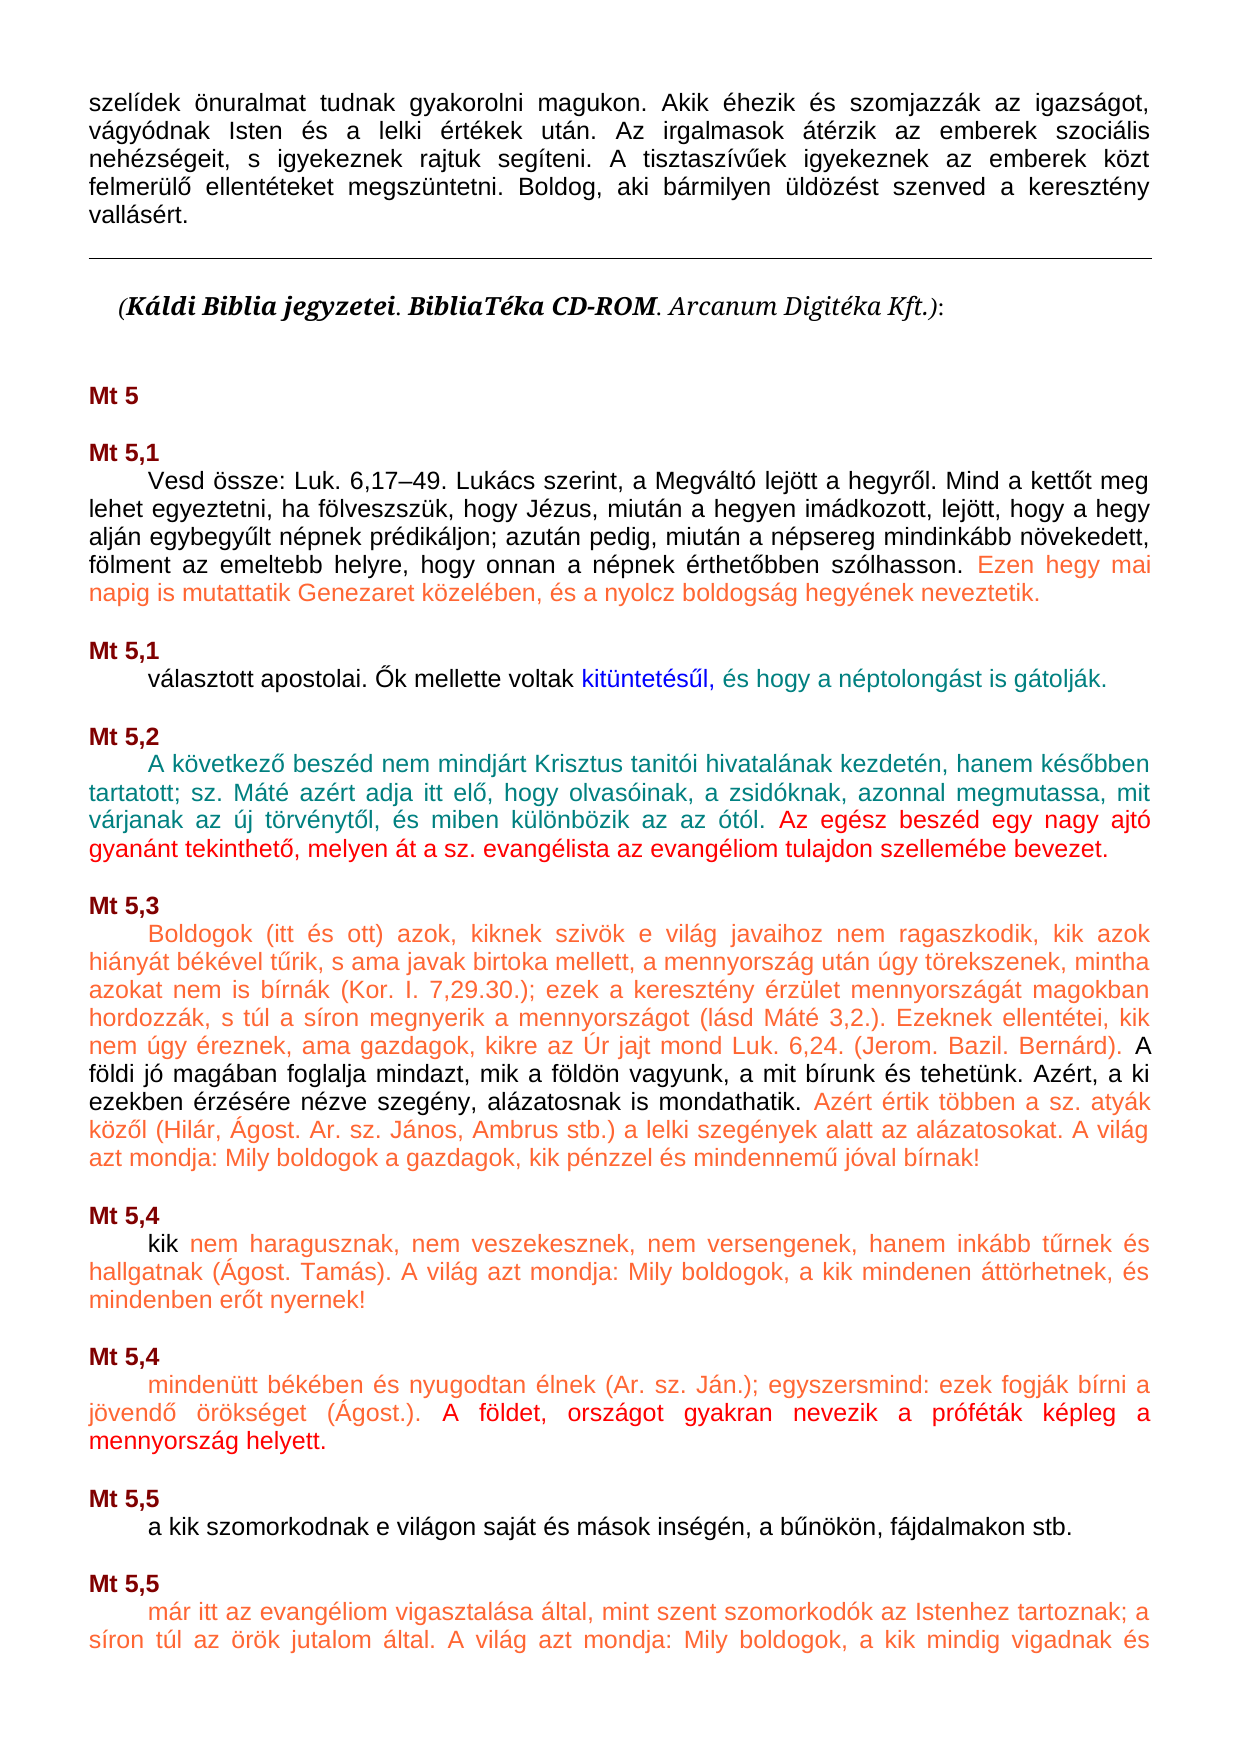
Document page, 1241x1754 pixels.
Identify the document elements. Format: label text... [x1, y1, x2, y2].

text (Káldi Biblia jegyzetei. BibliaTéka CD-ROM. Arcanum Digitéka Kft.): [88, 259, 1152, 352]
text Mt 5,1 [88, 637, 1152, 665]
text választott apostolai. Ők mellette voltak kitüntetésűl, és hogy a néptolongást is gátolják. [88, 665, 1152, 693]
text már itt az evangéliom vigasztalása által, mint szent szomorkodók az Istenhez tartoznak; a síron túl az örök jutalom által. A világ azt mondja: Mily boldogok, a kik mindig vigadnak és [88, 1598, 1152, 1654]
text Mt 5 [88, 382, 1152, 409]
text kik nem haragusznak, nem veszekesznek, nem versengenek, hanem inkább tűrnek és hallgatnak (Ágost. Tamás). A világ azt mondja: Mily boldogok, a kik mindenen áttörhetnek, és mindenben erőt nyernek! [88, 1229, 1152, 1313]
text A következő beszéd nem mindjárt Krisztus tanitói hivatalának kezdetén, hanem későbben tartatott; sz. Máté azért adja itt elő, hogy olvasóinak, a zsidóknak, azonnal megmutassa, mit várjanak az új törvénytől, és miben különbözik az az ótól. Az egész beszéd egy nagy ajtó gyanánt tekinthető, melyen át a sz. evangélista az evangéliom tulajdon szellemébe bevezet. [88, 750, 1152, 862]
text a kik szomorkodnak e világon saját és mások inségén, a bűnökön, fájdalmakon stb. [88, 1513, 1152, 1541]
text Mt 5,2 [88, 722, 1152, 750]
text szelídek önuralmat tudnak gyakorolni magukon. Akik éhezik és szomjazzák az igazságot, vágyódnak Isten és a lelki értékek után. Az irgalmasok átérzik az emberek szociális nehézségeit, s igyekeznek rajtuk segíteni. A tisztaszívűek igyekeznek az emberek közt felmerülő ellentéteket megszüntetni. Boldog, aki bármilyen üldözést szenved a keresztény vallásért. [88, 88, 1152, 229]
text Mt 5,5 [88, 1570, 1152, 1598]
text Vesd össze: Luk. 6,17–49. Lukács szerint, a Megváltó lejött a hegyről. Mind a kettőt meg lehet egyeztetni, ha fölveszszük, hogy Jézus, miután a hegyen imádkozott, lejött, hogy a hegy alján egybegyűlt népnek prédikáljon; azután pedig, miután a népsereg mindinkább növekedett, fölment az emeltebb helyre, hogy onnan a népnek érthetőbben szólhasson. Ezen hegy mai napig is mutattatik Genezaret közelében, és a nyolcz boldogság hegyének neveztetik. [88, 467, 1152, 607]
text mindenütt békében és nyugodtan élnek (Ar. sz. Ján.); egyszersmind: ezek fogják bírni a jövendő örökséget (Ágost.). A földet, országot gyakran nevezik a próféták képleg a mennyország helyett. [88, 1371, 1152, 1455]
text Mt 5,4 [88, 1201, 1152, 1229]
text Mt 5,3 [88, 892, 1152, 920]
text Mt 5,4 [88, 1343, 1152, 1371]
text Mt 5,1 [88, 439, 1152, 467]
text Mt 5,5 [88, 1484, 1152, 1513]
text Boldogok (itt és ott) azok, kiknek szivök e világ javaihoz nem ragaszkodik, kik azok hiányát békével tűrik, s ama javak birtoka mellett, a mennyország után úgy törekszenek, mintha azokat nem is bírnák (Kor. I. 7,29.30.); ezek a keresztény érzület mennyországát magokban hordozzák, s túl a síron megnyerik a mennyországot (lásd Máté 3,2.). Ezeknek ellentétei, kik nem úgy éreznek, ama gazdagok, kikre az Úr jajt mond Luk. 6,24. (Jerom. Bazil. Bernárd). A földi jó magában foglalja mindazt, mik a földön vagyunk, a mit bírunk és tehetünk. Azért, a ki ezekben érzésére nézve szegény, alázatosnak is mondathatik. Azért értik többen a sz. atyák közől (Hilár, Ágost. Ar. sz. János, Ambrus stb.) a lelki szegények alatt az alázatosokat. A világ azt mondja: Mily boldogok a gazdagok, kik pénzzel és mindennemű jóval bírnak! [88, 920, 1152, 1172]
